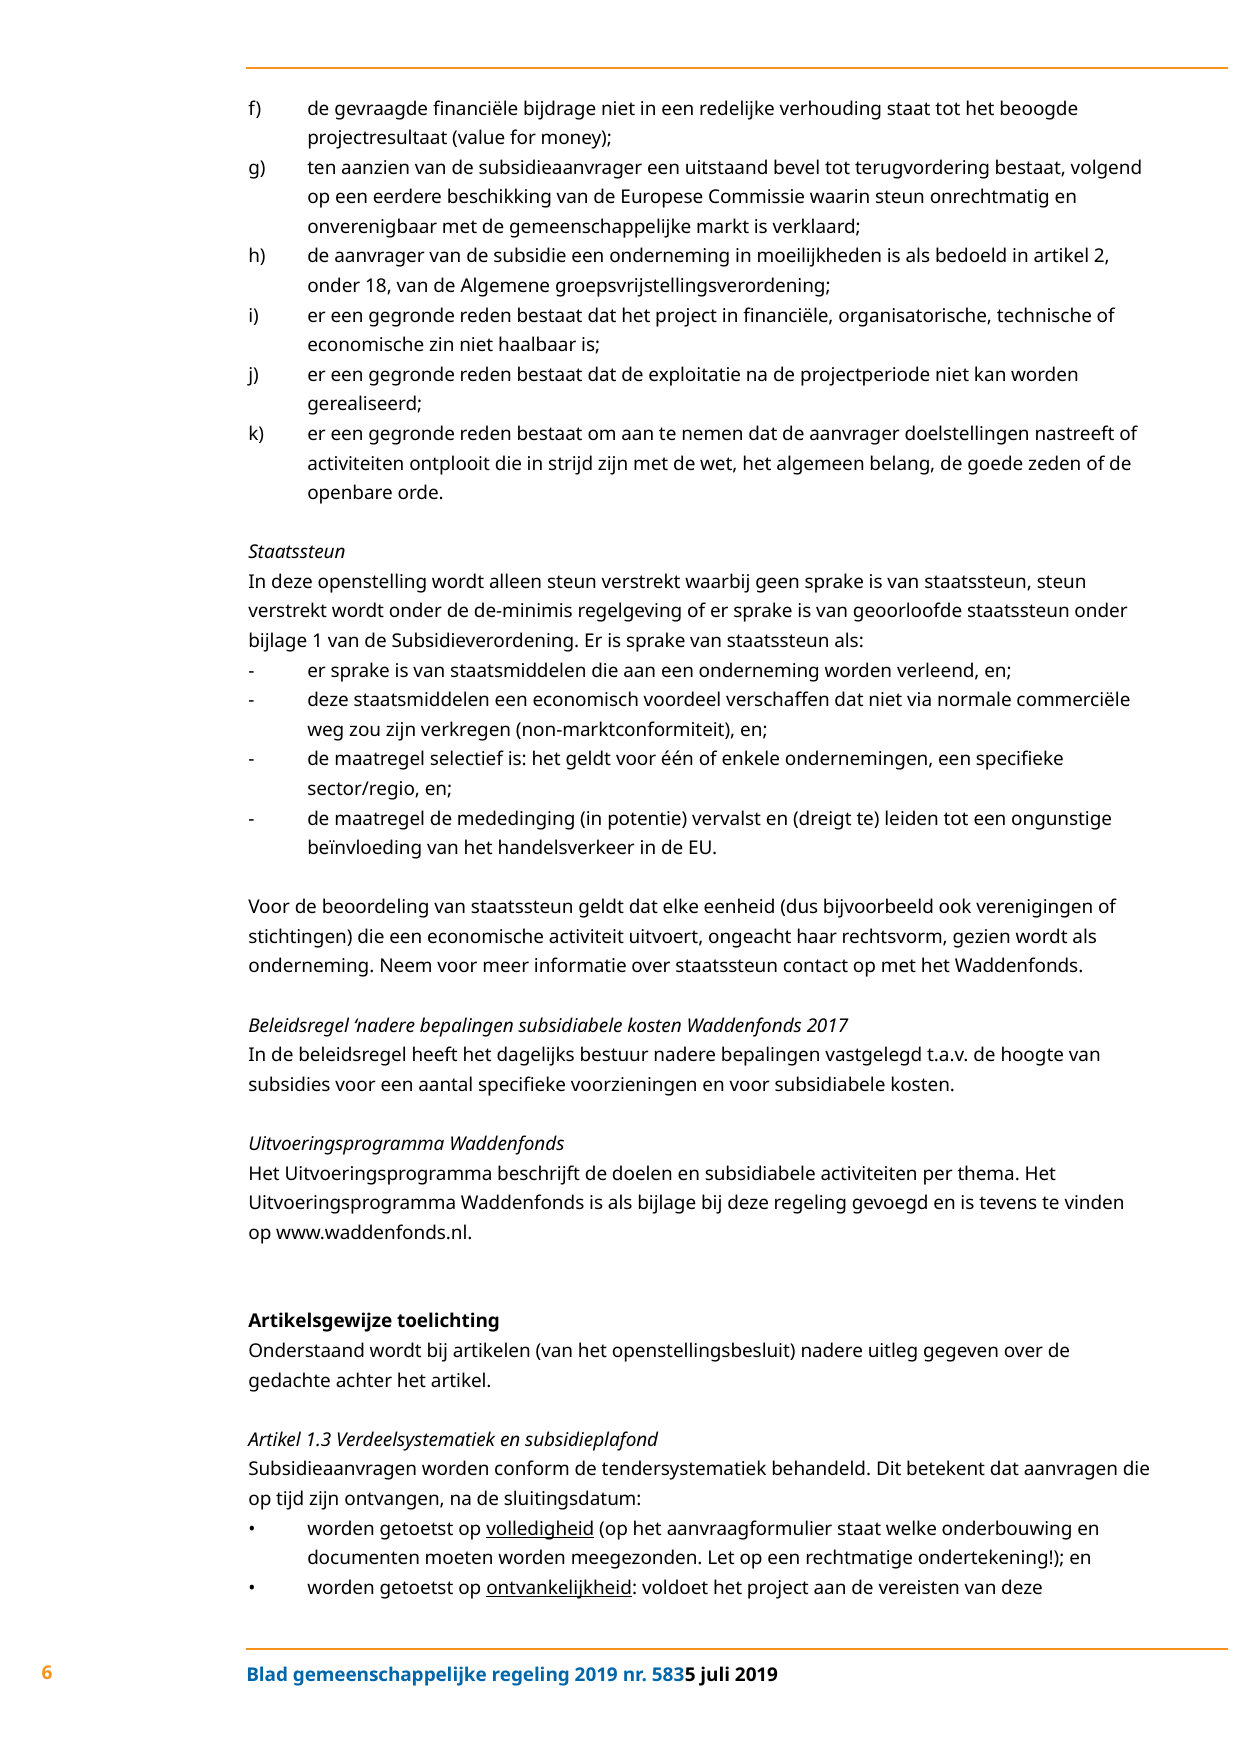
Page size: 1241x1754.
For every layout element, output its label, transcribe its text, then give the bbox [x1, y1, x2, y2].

text Beleidsregel ‘nadere bepalingen subsidiabele kosten Waddenfonds 2017 [248, 1012, 1152, 1038]
text Het Uitvoeringsprogramma beschrijft de doelen en subsidiabele activiteiten per thema. Het Uitvoeringsprogramma Waddenfonds is als bijlage bij deze regeling gevoegd en is tevens te vinden op www.waddenfonds.nl. [248, 1160, 1152, 1245]
picture [41, 47, 231, 172]
text Onderstaand wordt bij artikelen (van het openstellingsbesluit) nadere uitleg gegeven over de gedachte achter het artikel. [248, 1337, 1152, 1393]
list de maatregel de mededinging (in potentie) vervalst en (dreigt te) leiden tot een ongunstige beïnvloeding van het handelsverkeer in de EU. [248, 805, 1152, 860]
text Uitvoeringsprogramma Waddenfonds [248, 1130, 1152, 1156]
list er sprake is van staatsmiddelen die aan een onderneming worden verleend, en; [248, 657, 1152, 683]
list er een gegronde reden bestaat dat de exploitatie na de projectperiode niet kan worden gerealiseerd; [248, 361, 1152, 416]
list er een gegronde reden bestaat dat het project in financiële, organisatorische, technische of economische zin niet haalbaar is; [248, 302, 1152, 357]
list ten aanzien van de subsidieaanvrager een uitstaand bevel tot terugvordering bestaat, volgend op een eerdere beschikking van de Europese Commissie waarin steun onrechtmatig en onverenigbaar met de gemeenschappelijke markt is verklaard; [248, 154, 1152, 239]
list de aanvrager van de subsidie een onderneming in moeilijkheden is als bedoeld in artikel 2, onder 18, van de Algemene groepsvrijstellingsverordening; [248, 243, 1152, 298]
list de gevraagde financiële bijdrage niet in een redelijke verhouding staat tot het beoogde projectresultaat (value for money); [248, 95, 1152, 150]
text Artikel 1.3 Verdeelsystematiek en subsidieplafond [248, 1426, 1152, 1452]
list worden getoetst op volledigheid (op het aanvraagformulier staat welke onderbouwing en documenten moeten worden meegezonden. Let op een rechtmatige ondertekening!); en [248, 1515, 1152, 1570]
text Subsidieaanvragen worden conform de tendersystematiek behandeld. Dit betekent dat aanvragen die op tijd zijn ontvangen, na de sluitingsdatum: [248, 1456, 1152, 1511]
list er een gegronde reden bestaat om aan te nemen dat de aanvrager doelstellingen nastreeft of activiteiten ontplooit die in strijd zijn met de wet, het algemeen belang, de goede zeden of de openbare orde. [248, 420, 1152, 505]
list worden getoetst op ontvankelijkheid: voldoet het project aan de vereisten van deze [248, 1574, 1152, 1600]
list deze staatsmiddelen een economisch voordeel verschaffen dat niet via normale commerciële weg zou zijn verkregen (non-marktconformiteit), en; [248, 686, 1152, 742]
text Voor de beoordeling van staatssteun geldt dat elke eenheid (dus bijvoorbeeld ook verenigingen of stichtingen) die een economische activiteit uitvoert, ongeacht haar rechtsvorm, gezien wordt als onderneming. Neem voor meer informatie over staatssteun contact op met het Waddenfonds. [248, 893, 1152, 978]
text In deze openstelling wordt alleen steun verstrekt waarbij geen sprake is van staatssteun, steun verstrekt wordt onder de de-minimis regelgeving of er sprake is van geoorloofde staatssteun onder bijlage 1 van de Subsidieverordening. Er is sprake van staatssteun als: [248, 568, 1152, 653]
text Artikelsgewijze toelichting [248, 1308, 1152, 1333]
text Staatssteun [248, 538, 1152, 564]
list de maatregel selectief is: het geldt voor één of enkele ondernemingen, een specifieke sector/regio, en; [248, 746, 1152, 801]
text In de beleidsregel heeft het dagelijks bestuur nadere bepalingen vastgelegd t.a.v. de hoogte van subsidies voor een aantal specifieke voorzieningen en voor subsidiabele kosten. [248, 1041, 1152, 1097]
